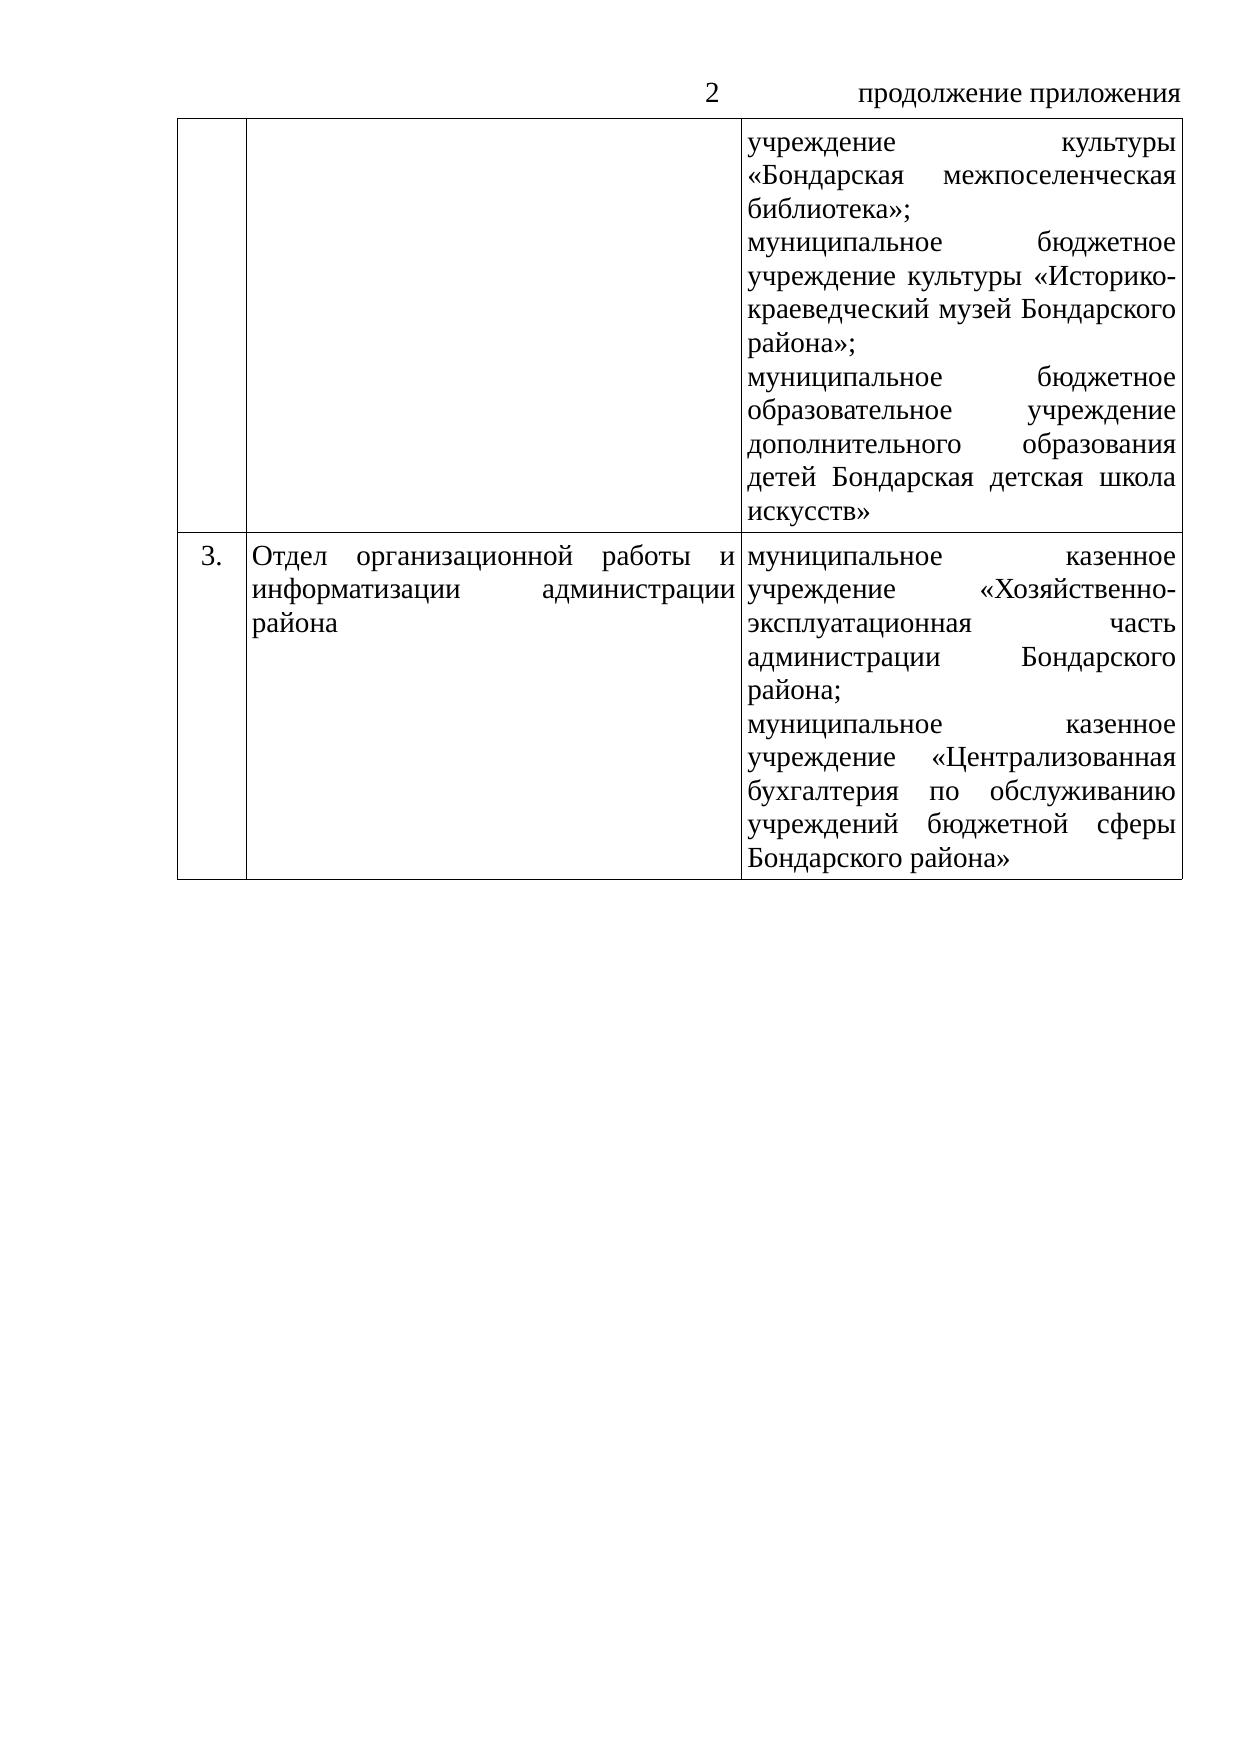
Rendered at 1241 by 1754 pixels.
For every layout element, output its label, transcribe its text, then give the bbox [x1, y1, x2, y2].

table_cell [178, 119, 246, 532]
table_cell 3. [178, 533, 246, 879]
table_cell Отдел организационной работы и информатизации администрации района [247, 533, 741, 879]
table_cell муниципальное казенное учреждение «Хозяйственно-эксплуатационная часть администрации Бондарского района; муниципальное казенное учреждение «Централизованная бухгалтерия по обслуживанию учреждений бюджетной сферы Бондарского района» [742, 533, 1182, 879]
table_cell [247, 119, 741, 532]
table_cell учреждение культуры «Бондарская межпоселенческая библиотека»; муниципальное бюджетное учреждение культуры «Историко-краеведческий музей Бондарского района»; муниципальное бюджетное образовательное учреждение дополнительного образования детей Бондарская детская школа искусств» [742, 119, 1182, 532]
